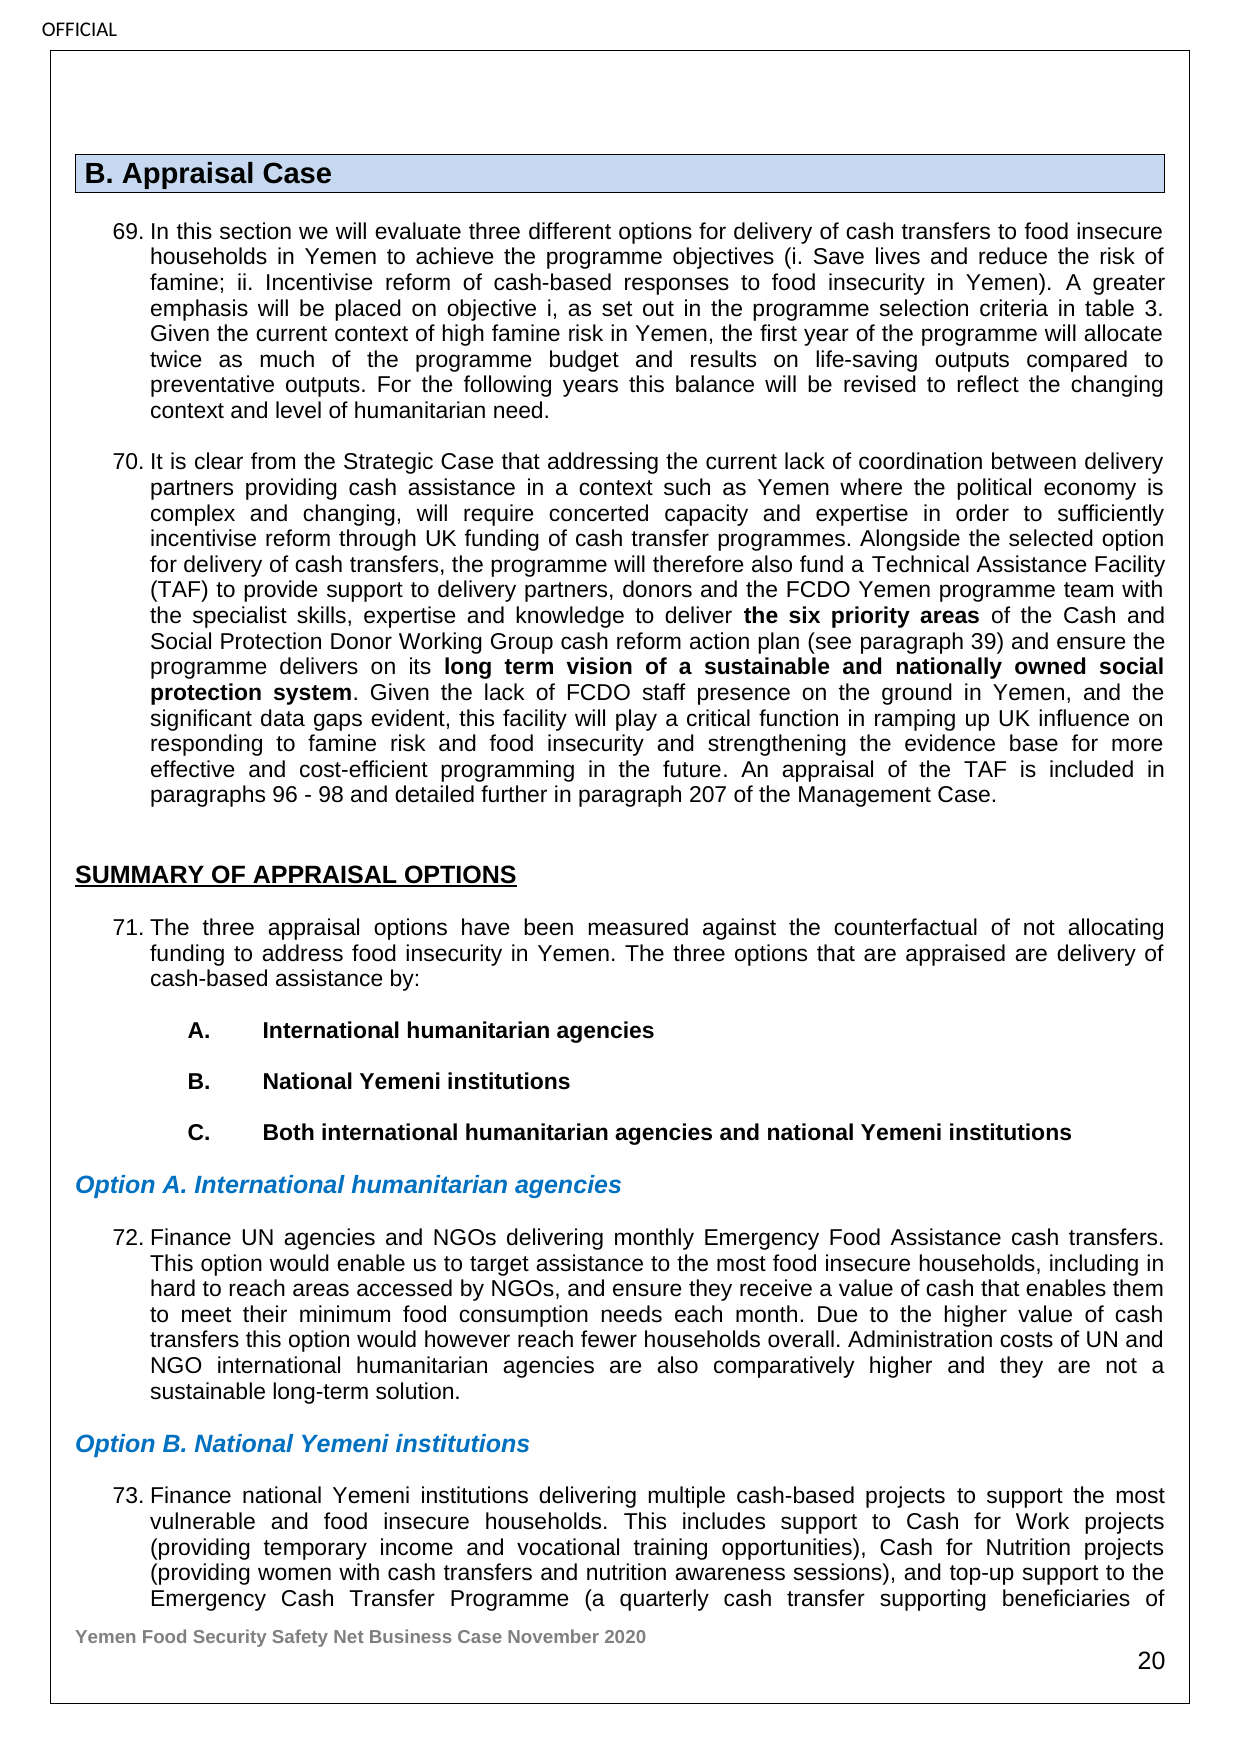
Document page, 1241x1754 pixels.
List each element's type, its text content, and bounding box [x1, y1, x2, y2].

list In this section we will evaluate three different options for delivery of cash transfers to food insecure households in Yemen to achieve the programme objectives (i. Save lives and reduce the risk of famine; ii. Incentivise reform of cash-based responses to food insecurity in Yemen). A greater emphasis will be placed on objective i, as set out in the programme selection criteria in table 3. Given the current context of high famine risk in Yemen, the first year of the programme will allocate twice as much of the programme budget and results on life-saving outputs compared to preventative outputs. For the following years this balance will be revised to reflect the changing context and level of humanitarian need. [112, 218, 1165, 423]
text SUMMARY OF APPRAISAL OPTIONS [75, 861, 1165, 889]
list Finance UN agencies and NGOs delivering monthly Emergency Food Assistance cash transfers. This option would enable us to target assistance to the most food insecure households, including in hard to reach areas accessed by NGOs, and ensure they receive a value of cash that enables them to meet their minimum food consumption needs each month. Due to the higher value of cash transfers this option would however reach fewer households overall. Administration costs of UN and NGO international humanitarian agencies are also comparatively higher and they are not a sustainable long-term solution. [112, 1225, 1165, 1404]
list Both international humanitarian agencies and national Yemeni institutions [187, 1120, 1165, 1146]
subtitle B. Appraisal Case [76, 155, 1164, 192]
list It is clear from the Strategic Case that addressing the current lack of coordination between delivery partners providing cash assistance in a context such as Yemen where the political economy is complex and changing, will require concerted capacity and expertise in order to sufficiently incentivise reform through UK funding of cash transfer programmes. Alongside the selected option for delivery of cash transfers, the programme will therefore also fund a Technical Assistance Facility (TAF) to provide support to delivery partners, donors and the FCDO Yemen programme team with the specialist skills, expertise and knowledge to deliver the six priority areas of the Cash and Social Protection Donor Working Group cash reform action plan (see paragraph 39) and ensure the programme delivers on its long term vision of a sustainable and nationally owned social protection system. Given the lack of FCDO staff presence on the ground in Yemen, and the significant data gaps evident, this facility will play a critical function in ramping up UK influence on responding to famine risk and food insecurity and strengthening the evidence base for more effective and cost-efficient programming in the future. An appraisal of the TAF is included in paragraphs 96 - 98 and detailed further in paragraph 207 of the Management Case. [112, 449, 1165, 808]
list International humanitarian agencies [187, 1017, 1165, 1043]
list National Yemeni institutions [187, 1069, 1165, 1094]
list Option B. National Yemeni institutions [75, 1430, 1165, 1458]
text Option A. International humanitarian agencies [75, 1171, 1165, 1199]
list The three appraisal options have been measured against the counterfactual of not allocating funding to address food insecurity in Yemen. The three options that are appraised are delivery of cash-based assistance by: [112, 915, 1165, 992]
list Finance national Yemeni institutions delivering multiple cash-based projects to support the most vulnerable and food insecure households. This includes support to Cash for Work projects (providing temporary income and vocational training opportunities), Cash for Nutrition projects (providing women with cash transfers and nutrition awareness sessions), and top-up support to the Emergency Cash Transfer Programme (a quarterly cash transfer supporting beneficiaries of [112, 1483, 1165, 1611]
